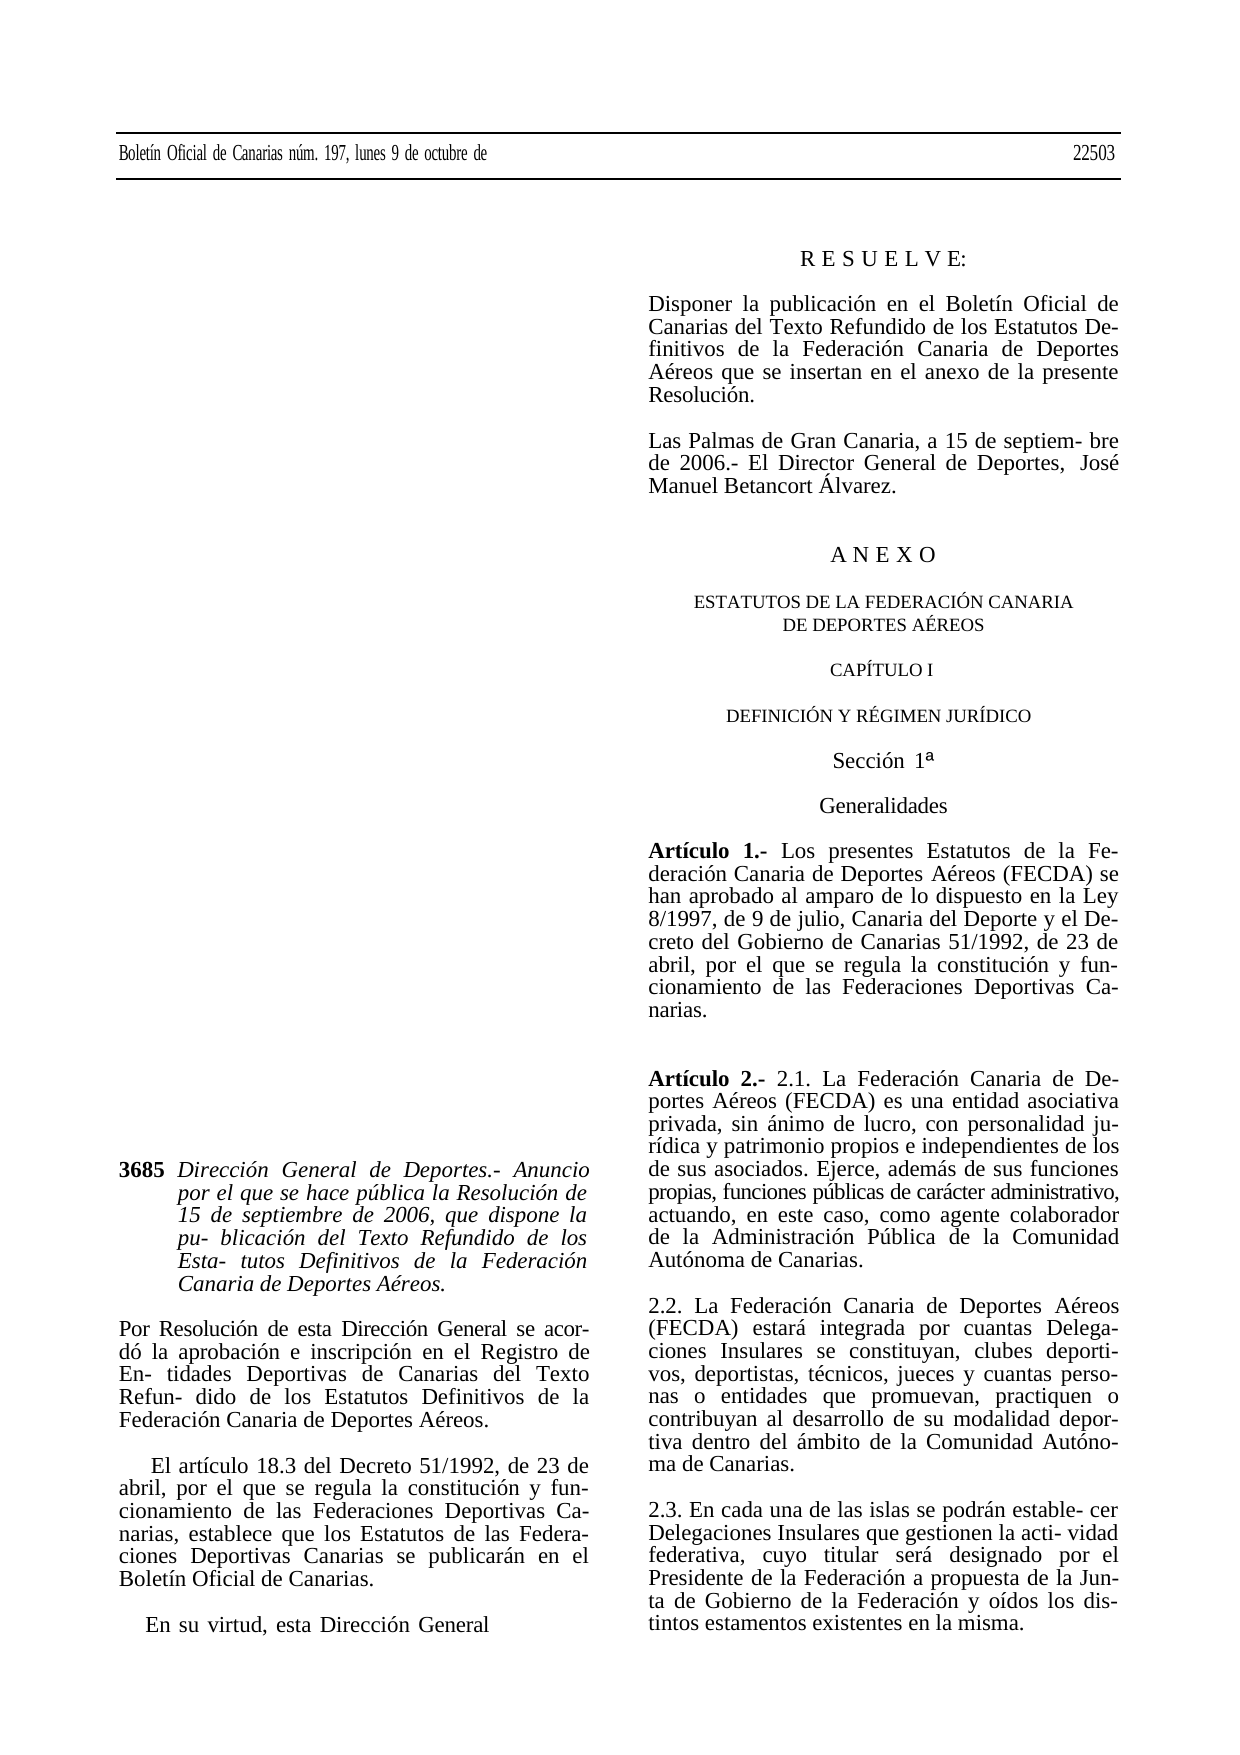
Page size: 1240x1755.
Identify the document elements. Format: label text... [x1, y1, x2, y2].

text En su virtud, esta Dirección General [145, 1611, 594, 1638]
text El artículo 18.3 del Decreto 51/1992, de 23 de abril, por el que se regula la constitución y fun- cionamiento de las Federaciones Deportivas Ca- narias, establece que los Estatutos de las Federa- ciones Deportivas Canarias se publicarán en el Boletín Oficial de Canarias. [119, 1455, 590, 1591]
text 3685 Dirección General de Deportes.- Anuncio por el que se hace pública la Resolución de 15 de septiembre de 2006, que dispone la pu- blicación del Texto Refundido de los Esta- tutos Definitivos de la Federación Canaria de Deportes Aéreos. [119, 1160, 590, 1296]
text CAPÍTULO I DEFINICIÓN Y RÉGIMEN JURÍDICO [726, 659, 1041, 726]
text R E S U E L V E: [798, 245, 969, 272]
text ESTATUTOS DE LA FEDERACIÓN CANARIA DE DEPORTES AÉREOS [691, 591, 1076, 635]
text 2.2. La Federación Canaria de Deportes Aéreos (FECDA) estará integrada por cuantas Delega- ciones Insulares se constituyan, clubes deporti- vos, deportistas, técnicos, jueces y cuantas perso- nas o entidades que promuevan, practiquen o contribuyan al desarrollo de su modalidad depor- tiva dentro del ámbito de la Comunidad Autóno- ma de Canarias. [648, 1295, 1119, 1477]
text 2.3. En cada una de las islas se podrán estable- cer Delegaciones Insulares que gestionen la acti- vidad federativa, cuyo titular será designado por el Presidente de la Federación a propuesta de la Jun- ta de Gobierno de la Federación y oídos los dis- tintos estamentos existentes en la misma. [648, 1500, 1119, 1636]
text A N E X O [798, 541, 969, 568]
text Generalidades [798, 792, 969, 819]
text Disponer la publicación en el Boletín Oficial de Canarias del Texto Refundido de los Estatutos De- finitivos de la Federación Canaria de Deportes Aéreos que se insertan en el anexo de la presente Resolución. [648, 294, 1120, 407]
text Sección 1ª [798, 751, 969, 773]
text Artículo 1.- Los presentes Estatutos de la Fe- deración Canaria de Deportes Aéreos (FECDA) se han aprobado al amparo de lo dispuesto en la Ley 8/1997, de 9 de julio, Canaria del Deporte y el De- creto del Gobierno de Canarias 51/1992, de 23 de abril, por el que se regula la constitución y fun- cionamiento de las Federaciones Deportivas Ca- narias. [648, 841, 1119, 1022]
text Por Resolución de esta Dirección General se acor- dó la aprobación e inscripción en el Registro de En- tidades Deportivas de Canarias del Texto Refun- dido de los Estatutos Definitivos de la Federación Canaria de Deportes Aéreos. [119, 1319, 590, 1432]
text Las Palmas de Gran Canaria, a 15 de septiem- bre de 2006.- El Director General de Deportes, José Manuel Betancort Álvarez. [648, 430, 1119, 498]
text Artículo 2.- 2.1. La Federación Canaria de De- portes Aéreos (FECDA) es una entidad asociativa privada, sin ánimo de lucro, con personalidad ju- rídica y patrimonio propios e independientes de los de sus asociados. Ejerce, además de sus funciones propias, funciones públicas de carácter administrativo, actuando, en este caso, como agente colaborador de la Administración Pública de la Comunidad Autónoma de Canarias. [648, 1068, 1120, 1272]
